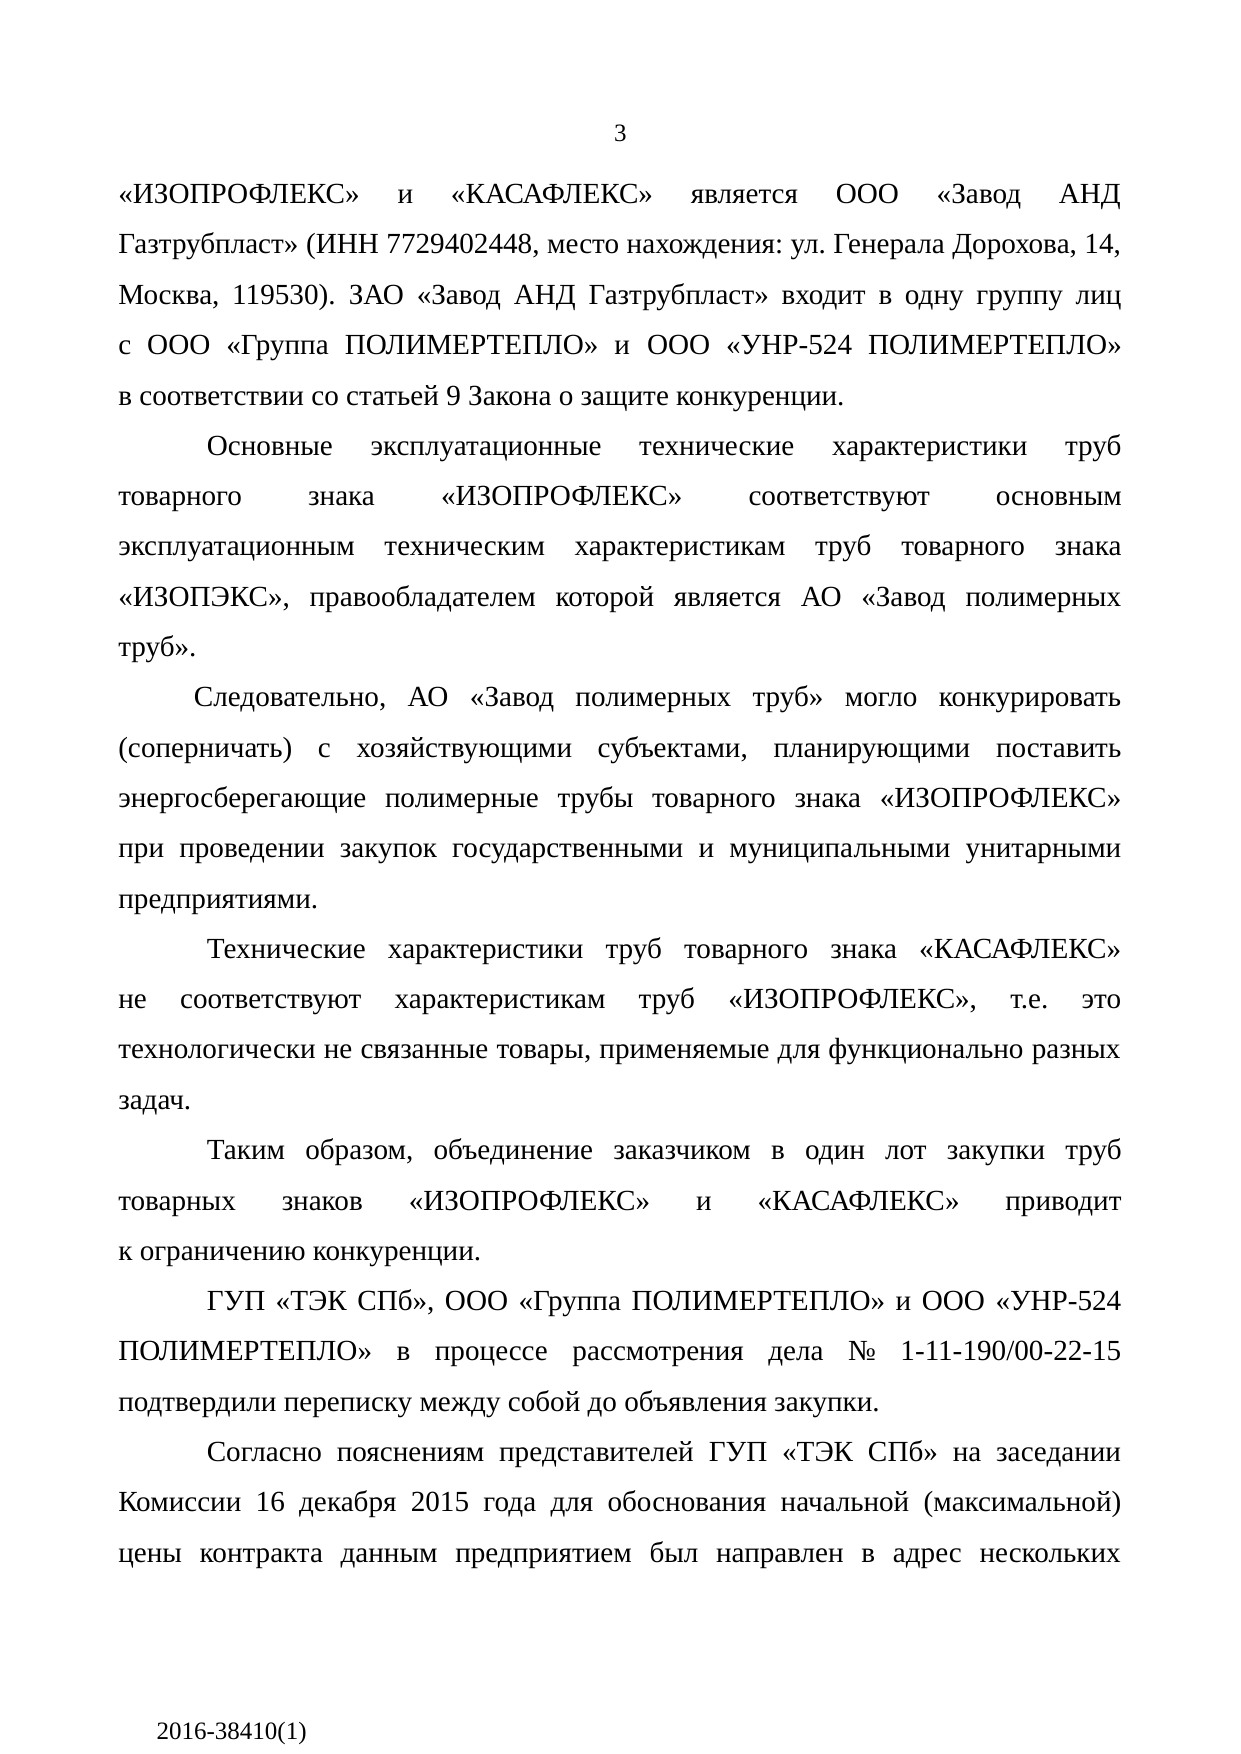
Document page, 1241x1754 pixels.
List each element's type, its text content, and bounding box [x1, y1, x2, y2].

text Технические характеристики труб товарного знака «КАСАФЛЕКС» не соответствуют характеристикам труб «ИЗОПРОФЛЕКС», т.е. это технологически не связанные товары, применяемые для функционально разных задач. [118, 931, 1122, 1116]
text ГУП «ТЭК СПб», ООО «Группа ПОЛИМЕРТЕПЛО» и ООО «УНР-524 ПОЛИМЕРТЕПЛО» в процессе рассмотрения дела № 1-11-190/00-22-15 подтвердили переписку между собой до объявления закупки. [118, 1283, 1122, 1417]
text Следовательно, АО «Завод полимерных труб» могло конкурировать (соперничать) с хозяйствующими субъектами, планирующими поставить энергосберегающие полимерные трубы товарного знака «ИЗОПРОФЛЕКС» при проведении закупок государственными и муниципальными унитарными предприятиями. [118, 679, 1122, 914]
text «ИЗОПРОФЛЕКС» и «КАСАФЛЕКС» является ООО «Завод АНД Газтрубпласт» (ИНН 7729402448, место нахождения: ул. Генерала Дорохова, 14, Москва, 119530). ЗАО «Завод АНД Газтрубпласт» входит в одну группу лиц с ООО «Группа ПОЛИМЕРТЕПЛО» и ООО «УНР-524 ПОЛИМЕРТЕПЛО» в соответствии со статьей 9 Закона о защите конкуренции. [118, 176, 1122, 411]
text Согласно пояснениям представителей ГУП «ТЭК СПб» на заседании Комиссии 16 декабря 2015 года для обоснования начальной (максимальной) цены контракта данным предприятием был направлен в адрес нескольких [118, 1434, 1122, 1568]
text Таким образом, объединение заказчиком в один лот закупки труб товарных знаков «ИЗОПРОФЛЕКС» и «КАСАФЛЕКС» приводит к ограничению конкуренции. [118, 1132, 1122, 1266]
text Основные эксплуатационные технические характеристики труб товарного знака «ИЗОПРОФЛЕКС» соответствуют основным эксплуатационным техническим характеристикам труб товарного знака «ИЗОПЭКС», правообладателем которой является АО «Завод полимерных труб». [118, 428, 1122, 663]
